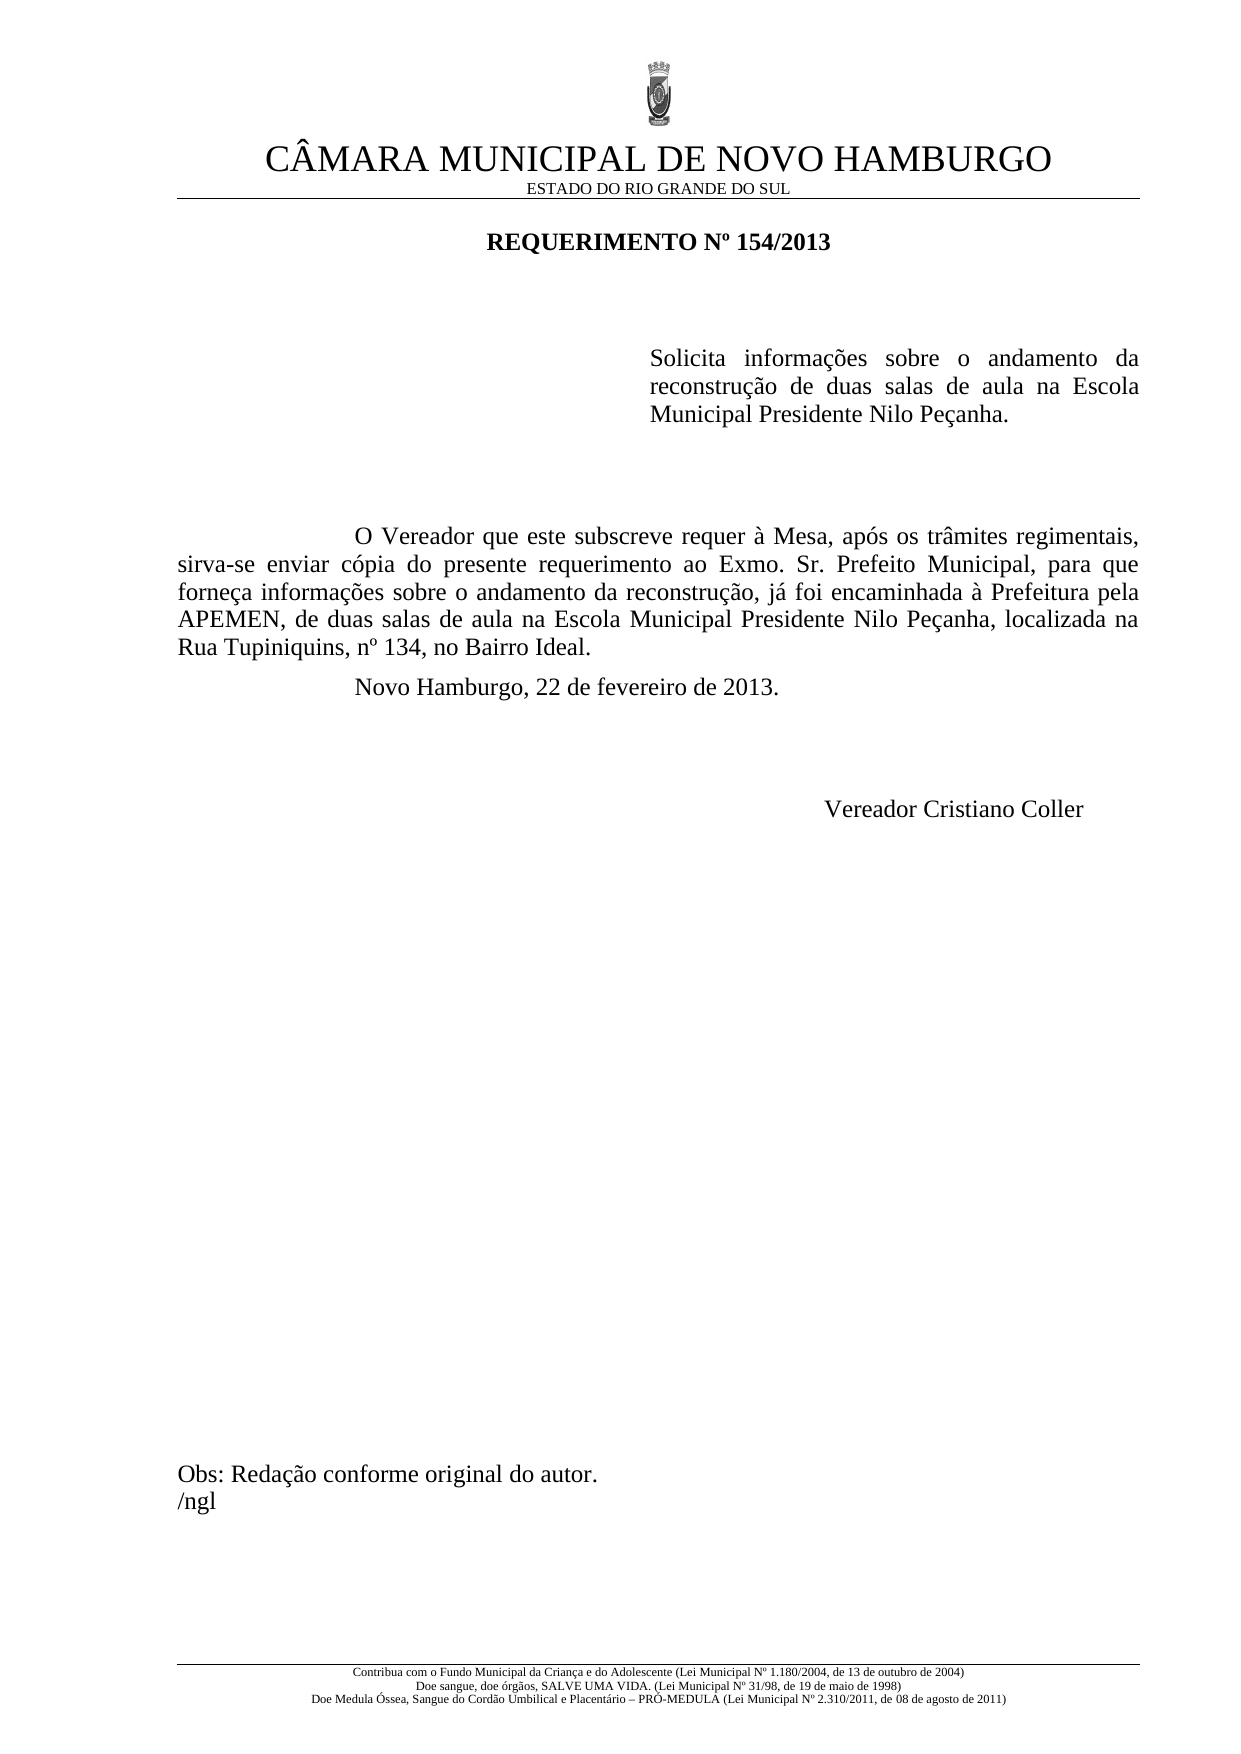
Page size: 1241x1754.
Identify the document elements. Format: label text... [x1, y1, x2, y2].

title REQUERIMENTO Nº 154/2013 [177, 228, 1140, 256]
text O Vereador que este subscreve requer à Mesa, após os trâmites regimentais, sirva-se enviar cópia do presente requerimento ao Exmo. Sr. Prefeito Municipal, para que forneça informações sobre o andamento da reconstrução, já foi encaminhada à Prefeitura pela APEMEN, de duas salas de aula na Escola Municipal Presidente Nilo Peçanha, localizada na Rua Tupiniquins, nº 134, no Bairro Ideal. [177, 522, 1140, 661]
text Solicita informações sobre o andamento da reconstrução de duas salas de aula na Escola Municipal Presidente Nilo Peçanha. [649, 344, 1140, 428]
text Vereador Cristiano Coller [768, 795, 1140, 822]
text Obs: Redação conforme original do autor. [177, 1460, 1140, 1487]
text Novo Hamburgo, 22 de fevereiro de 2013. [177, 673, 1140, 700]
text /ngl [177, 1487, 1140, 1515]
